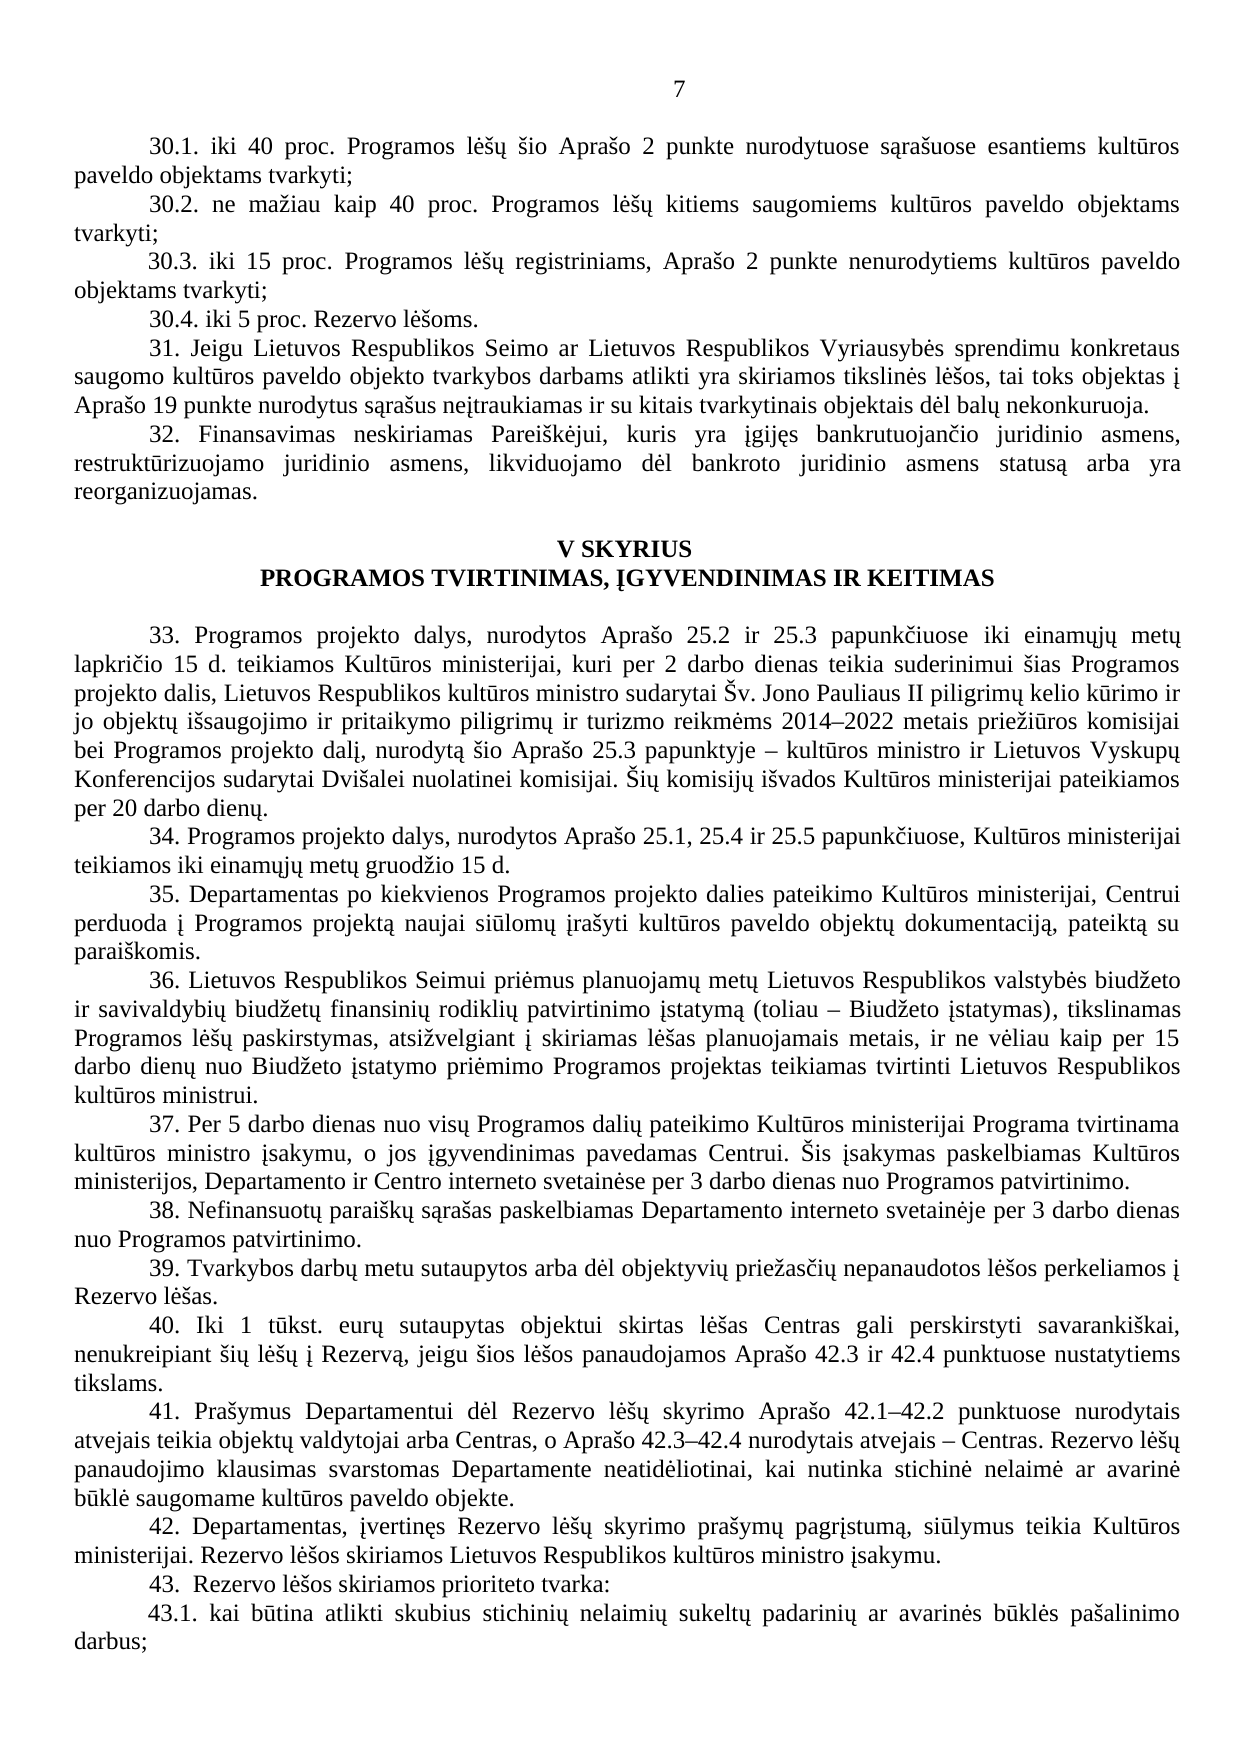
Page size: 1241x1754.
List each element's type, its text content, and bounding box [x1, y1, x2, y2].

text 36. Lietuvos Respublikos Seimui priėmus planuojamų metų Lietuvos Respublikos valstybės biudžeto ir savivaldybių biudžetų finansinių rodiklių patvirtinimo įstatymą (toliau – Biudžeto įstatymas), tikslinamas Programos lėšų paskirstymas, atsižvelgiant į skiriamas lėšas planuojamais metais, ir ne vėliau kaip per 15 darbo dienų nuo Biudžeto įstatymo priėmimo Programos projektas teikiamas tvirtinti Lietuvos Respublikos kultūros ministrui. [74, 965, 1181, 1109]
text 33. Programos projekto dalys, nurodytos Aprašo 25.2 ir 25.3 papunkčiuose iki einamųjų metų lapkričio 15 d. teikiamos Kultūros ministerijai, kuri per 2 darbo dienas teikia suderinimui šias Programos projekto dalis, Lietuvos Respublikos kultūros ministro sudarytai Šv. Jono Pauliaus II piligrimų kelio kūrimo ir jo objektų išsaugojimo ir pritaikymo piligrimų ir turizmo reikmėms 2014–2022 metais priežiūros komisijai bei Programos projekto dalį, nurodytą šio Aprašo 25.3 papunktyje – kultūros ministro ir Lietuvos Vyskupų Konferencijos sudarytai Dvišalei nuolatinei komisijai. Šių komisijų išvados Kultūros ministerijai pateikiamos per 20 darbo dienų. [74, 620, 1181, 821]
text 30.3. iki 15 proc. Programos lėšų registriniams, Aprašo 2 punkte nenurodytiems kultūros paveldo objektams tvarkyti; [74, 246, 1181, 304]
text 40. Iki 1 tūkst. eurų sutaupytas objektui skirtas lėšas Centras gali perskirstyti savarankiškai, nenukreipiant šių lėšų į Rezervą, jeigu šios lėšos panaudojamos Aprašo 42.3 ir 42.4 punktuose nustatytiems tikslams. [74, 1310, 1181, 1396]
text 31. Jeigu Lietuvos Respublikos Seimo ar Lietuvos Respublikos Vyriausybės sprendimu konkretaus saugomo kultūros paveldo objekto tvarkybos darbams atlikti yra skiriamos tikslinės lėšos, tai toks objektas į Aprašo 19 punkte nurodytus sąrašus neįtraukiamas ir su kitais tvarkytinais objektais dėl balų nekonkuruoja. [74, 333, 1181, 419]
text V SKYRIUS [74, 534, 1181, 563]
text 43. Rezervo lėšos skiriamos prioriteto tvarka: [74, 1569, 1181, 1598]
text 43.1. kai būtina atlikti skubius stichinių nelaimių sukeltų padarinių ar avarinės būklės pašalinimo darbus; [74, 1598, 1181, 1655]
text 30.2. ne mažiau kaip 40 proc. Programos lėšų kitiems saugomiems kultūros paveldo objektams tvarkyti; [74, 189, 1181, 246]
text 41. Prašymus Departamentui dėl Rezervo lėšų skyrimo Aprašo 42.1–42.2 punktuose nurodytais atvejais teikia objektų valdytojai arba Centras, o Aprašo 42.3–42.4 nurodytais atvejais – Centras. Rezervo lėšų panaudojimo klausimas svarstomas Departamente neatidėliotinai, kai nutinka stichinė nelaimė ar avarinė būklė saugomame kultūros paveldo objekte. [74, 1396, 1181, 1511]
text 30.1. iki 40 proc. Programos lėšų šio Aprašo 2 punkte nurodytuose sąrašuose esantiems kultūros paveldo objektams tvarkyti; [74, 131, 1181, 189]
text 34. Programos projekto dalys, nurodytos Aprašo 25.1, 25.4 ir 25.5 papunkčiuose, Kultūros ministerijai teikiamos iki einamųjų metų gruodžio 15 d. [74, 821, 1181, 879]
text 37. Per 5 darbo dienas nuo visų Programos dalių pateikimo Kultūros ministerijai Programa tvirtinama kultūros ministro įsakymu, o jos įgyvendinimas pavedamas Centrui. Šis įsakymas paskelbiamas Kultūros ministerijos, Departamento ir Centro interneto svetainėse per 3 darbo dienas nuo Programos patvirtinimo. [74, 1109, 1181, 1195]
text 32. Finansavimas neskiriamas Pareiškėjui, kuris yra įgijęs bankrutuojančio juridinio asmens, restruktūrizuojamo juridinio asmens, likviduojamo dėl bankroto juridinio asmens statusą arba yra reorganizuojamas. [74, 419, 1181, 505]
text 35. Departamentas po kiekvienos Programos projekto dalies pateikimo Kultūros ministerijai, Centrui perduoda į Programos projektą naujai siūlomų įrašyti kultūros paveldo objektų dokumentaciją, pateiktą su paraiškomis. [74, 879, 1181, 965]
text 30.4. iki 5 proc. Rezervo lėšoms. [74, 304, 1181, 333]
text PROGRAMOS TVIRTINIMAS, ĮGYVENDINIMAS IR KEITIMAS [74, 563, 1181, 591]
text 42. Departamentas, įvertinęs Rezervo lėšų skyrimo prašymų pagrįstumą, siūlymus teikia Kultūros ministerijai. Rezervo lėšos skiriamos Lietuvos Respublikos kultūros ministro įsakymu. [74, 1511, 1181, 1569]
text 38. Nefinansuotų paraiškų sąrašas paskelbiamas Departamento interneto svetainėje per 3 darbo dienas nuo Programos patvirtinimo. [74, 1195, 1181, 1253]
text 39. Tvarkybos darbų metu sutaupytos arba dėl objektyvių priežasčių nepanaudotos lėšos perkeliamos į Rezervo lėšas. [74, 1253, 1181, 1310]
